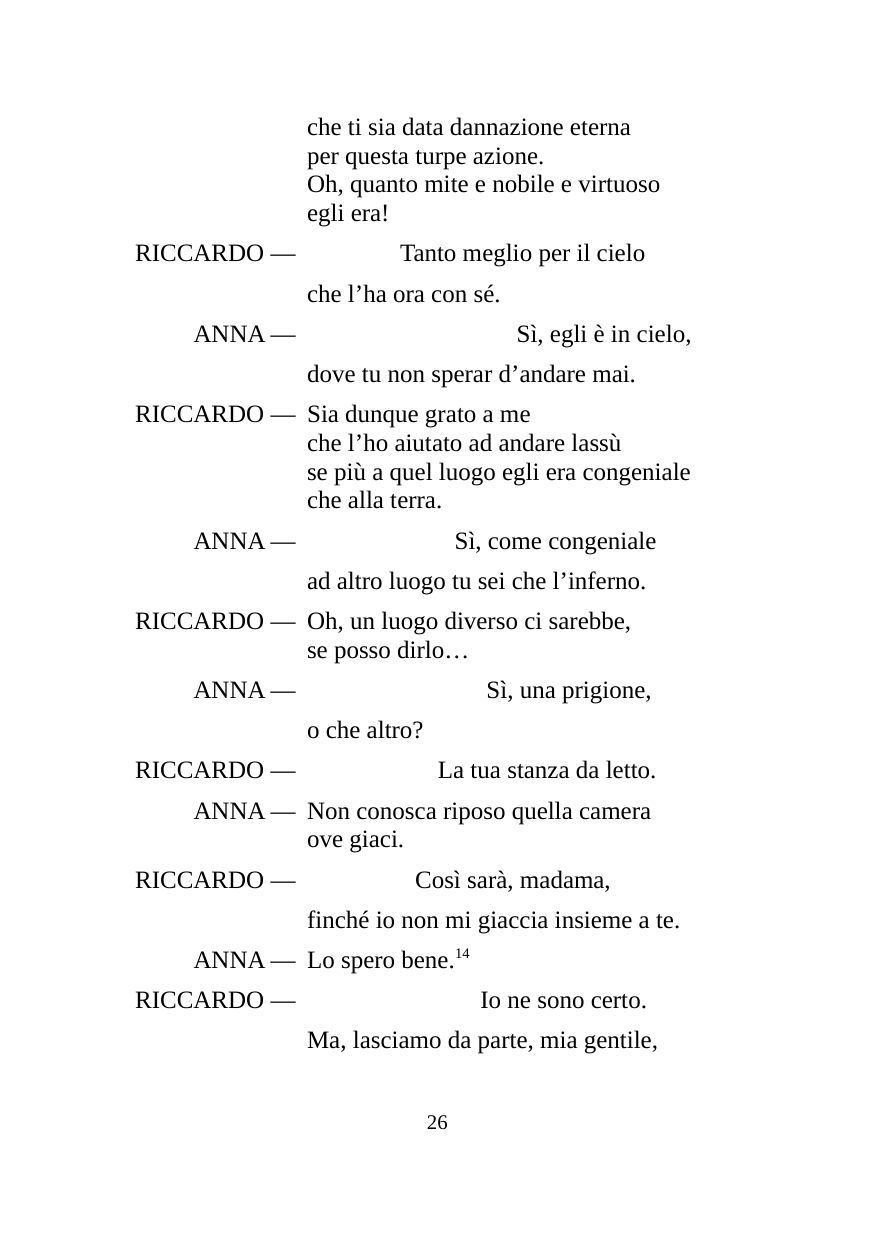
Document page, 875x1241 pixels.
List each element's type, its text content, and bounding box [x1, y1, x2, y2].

table_cell [301, 313, 511, 353]
table_cell ad altro luogo tu sei che l’inferno. [301, 560, 768, 600]
table_cell RICCARDO — [106, 600, 301, 669]
table_cell [301, 980, 474, 1020]
table_cell che l’ha ora con sé. [301, 273, 768, 313]
table_cell Ma, lasciamo da parte, mia gentile, [301, 1020, 768, 1060]
table_cell [301, 520, 448, 560]
table_cell [106, 106, 301, 233]
table_cell Sia dunque grato a me che l’ho aiutato ad andare lassù se più a quel luogo egli era congeniale che alla terra. [301, 394, 768, 520]
table_cell ANNA — [106, 669, 301, 750]
table_cell ANNA — [106, 790, 301, 859]
table_cell RICCARDO — [106, 859, 301, 939]
table_cell Così sarà, madama, [409, 859, 768, 899]
table_cell Tanto meglio per il cielo [394, 233, 768, 273]
table_cell finché io non mi giaccia insieme a te. [301, 899, 768, 939]
table_cell [301, 233, 394, 273]
table_cell [301, 669, 480, 709]
table_cell Sì, una prigione, [480, 669, 768, 709]
table_cell Sì, egli è in cielo, [511, 313, 768, 353]
table_cell RICCARDO — [106, 394, 301, 520]
table_cell Oh, un luogo diverso ci sarebbe, se posso dirlo… [301, 600, 768, 669]
table_cell ANNA — [106, 520, 301, 600]
table_cell RICCARDO — [106, 750, 301, 790]
table_cell Sì, come congeniale [449, 520, 768, 560]
table_cell Non conosca riposo quella camera ove giaci. [301, 790, 768, 859]
table_cell o che altro? [301, 710, 768, 750]
table_cell La tua stanza da letto. [432, 750, 768, 790]
table_cell che ti sia data dannazione eterna per questa turpe azione. Oh, quanto mite e nobile e virtuoso egli era! [301, 106, 768, 233]
table_cell [301, 859, 409, 899]
table_cell ANNA — [106, 939, 301, 979]
table_cell RICCARDO — [106, 233, 301, 313]
table_cell [301, 750, 432, 790]
table_cell dove tu non sperar d’andare mai. [301, 353, 768, 393]
table_cell ANNA — [106, 313, 301, 393]
table_cell Lo spero bene. [301, 939, 768, 979]
table_cell Io ne sono certo. [474, 980, 768, 1020]
table_cell RICCARDO — [106, 980, 301, 1060]
